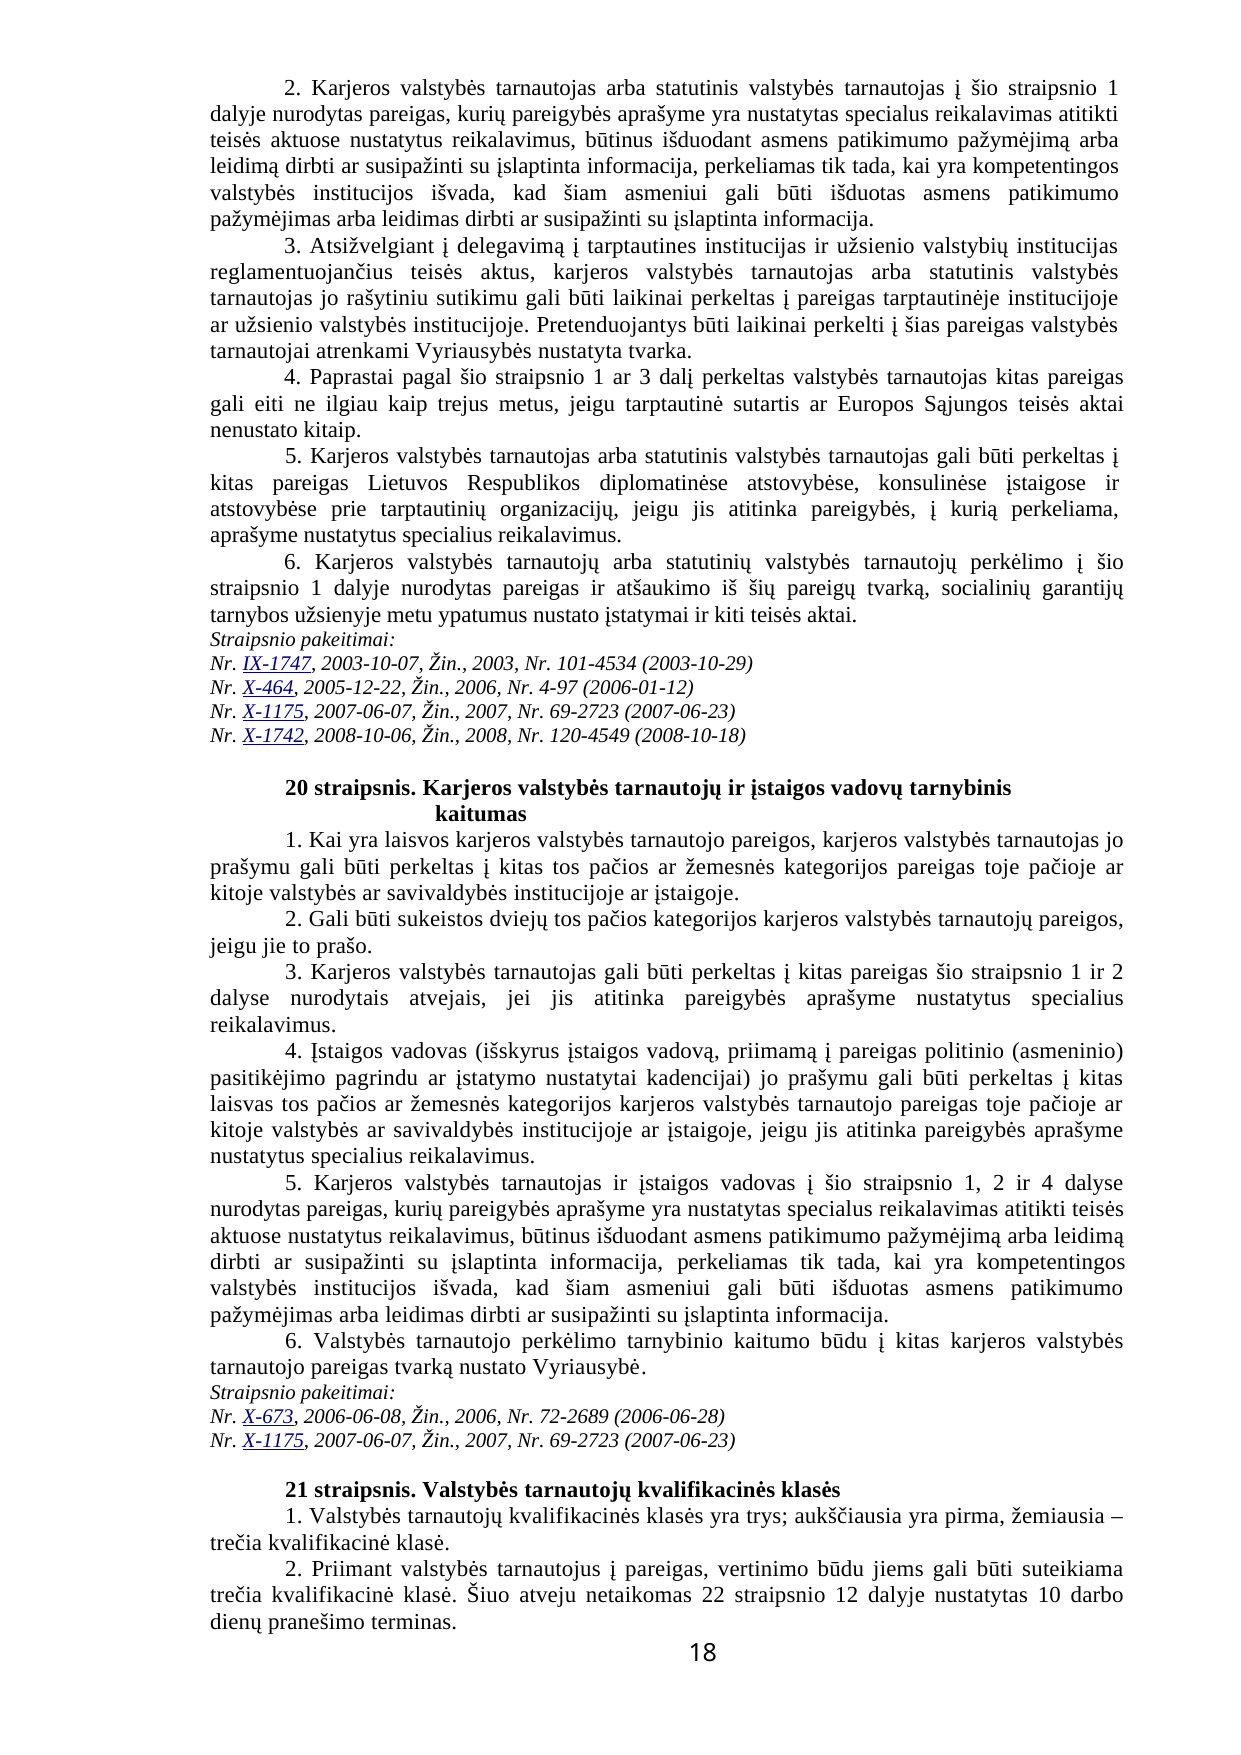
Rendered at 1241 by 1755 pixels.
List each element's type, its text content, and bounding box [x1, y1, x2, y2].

text Nr. X-1175, 2007-06-07, Žin., 2007, Nr. 69-2723 (2007-06-23) [210, 699, 1120, 723]
text 6. Valstybės tarnautojo perkėlimo tarnybinio kaitumo būdu į kitas karjeros valstybės tarnautojo pareigas tvarką nustato Vyriausybė. [210, 1327, 1126, 1380]
text Nr. X-464, 2005-12-22, Žin., 2006, Nr. 4-97 (2006-01-12) [210, 675, 1120, 699]
text 2. Karjeros valstybės tarnautojas arba statutinis valstybės tarnautojas į šio straipsnio 1 dalyje nurodytas pareigas, kurių pareigybės aprašyme yra nustatytas specialus reikalavimas atitikti teisės aktuose nustatytus reikalavimus, būtinus išduodant asmens patikimumo pažymėjimą arba leidimą dirbti ar susipažinti su įslaptinta informacija, perkeliamas tik tada, kai yra kompetentingos valstybės institucijos išvada, kad šiam asmeniui gali būti išduotas asmens patikimumo pažymėjimas arba leidimas dirbti ar susipažinti su įslaptinta informacija. [210, 73, 1120, 232]
text 1. Valstybės tarnautojų kvalifikacinės klasės yra trys; aukščiausia yra pirma, žemiausia – trečia kvalifikacinė klasė. [210, 1502, 1126, 1555]
text 2. Gali būti sukeistos dviejų tos pačios kategorijos karjeros valstybės tarnautojų pareigos, jeigu jie to prašo. [210, 905, 1126, 958]
text Nr. IX-1747, 2003-10-07, Žin., 2003, Nr. 101-4534 (2003-10-29) [210, 651, 1120, 675]
text 20 straipsnis. Karjeros valstybės tarnautojų ir įstaigos vadovų tarnybinis [210, 774, 1126, 800]
text Nr. X-1175, 2007-06-07, Žin., 2007, Nr. 69-2723 (2007-06-23) [210, 1428, 1120, 1452]
text 3. Atsižvelgiant į delegavimą į tarptautines institucijas ir užsienio valstybių institucijas reglamentuojančius teisės aktus, karjeros valstybės tarnautojas arba statutinis valstybės tarnautojas jo rašytiniu sutikimu gali būti laikinai perkeltas į pareigas tarptautinėje institucijoje ar užsienio valstybės institucijoje. Pretenduojantys būti laikinai perkelti į šias pareigas valstybės tarnautojai atrenkami Vyriausybės nustatyta tvarka. [210, 232, 1120, 363]
text 5. Karjeros valstybės tarnautojas arba statutinis valstybės tarnautojas gali būti perkeltas į kitas pareigas Lietuvos Respublikos diplomatinėse atstovybėse, konsulinėse įstaigose ir atstovybėse prie tarptautinių organizacijų, jeigu jis atitinka pareigybės, į kurią perkeliama, aprašyme nustatytus specialius reikalavimus. [210, 442, 1120, 548]
text 4. Paprastai pagal šio straipsnio 1 ar 3 dalį perkeltas valstybės tarnautojas kitas pareigas gali eiti ne ilgiau kaip trejus metus, jeigu tarptautinė sutartis ar Europos Sąjungos teisės aktai nenustato kitaip. [210, 363, 1126, 442]
text Straipsnio pakeitimai: [210, 627, 1126, 651]
text 2. Priimant valstybės tarnautojus į pareigas, vertinimo būdu jiems gali būti suteikiama trečia kvalifikacinė klasė. Šiuo atveju netaikomas 22 straipsnio 12 dalyje nustatytas 10 darbo dienų pranešimo terminas. [210, 1555, 1126, 1634]
text kaitumas [360, 800, 1126, 826]
text 21 straipsnis. Valstybės tarnautojų kvalifikacinės klasės [210, 1476, 1126, 1502]
text Straipsnio pakeitimai: [210, 1380, 1120, 1404]
text 3. Karjeros valstybės tarnautojas gali būti perkeltas į kitas pareigas šio straipsnio 1 ir 2 dalyse nurodytais atvejais, jei jis atitinka pareigybės aprašyme nustatytus specialius reikalavimus. [210, 958, 1126, 1037]
text 4. Įstaigos vadovas (išskyrus įstaigos vadovą, priimamą į pareigas politinio (asmeninio) pasitikėjimo pagrindu ar įstatymo nustatytai kadencijai) jo prašymu gali būti perkeltas į kitas laisvas tos pačios ar žemesnės kategorijos karjeros valstybės tarnautojo pareigas toje pačioje ar kitoje valstybės ar savivaldybės institucijoje ar įstaigoje, jeigu jis atitinka pareigybės aprašyme nustatytus specialius reikalavimus. [210, 1037, 1126, 1169]
text Nr. X-1742, 2008-10-06, Žin., 2008, Nr. 120-4549 (2008-10-18) [210, 723, 1120, 747]
text Nr. X-673, 2006-06-08, Žin., 2006, Nr. 72-2689 (2006-06-28) [210, 1404, 1120, 1428]
text 1. Kai yra laisvos karjeros valstybės tarnautojo pareigos, karjeros valstybės tarnautojas jo prašymu gali būti perkeltas į kitas tos pačios ar žemesnės kategorijos pareigas toje pačioje ar kitoje valstybės ar savivaldybės institucijoje ar įstaigoje. [210, 826, 1126, 905]
text 6. Karjeros valstybės tarnautojų arba statutinių valstybės tarnautojų perkėlimo į šio straipsnio 1 dalyje nurodytas pareigas ir atšaukimo iš šių pareigų tvarką, socialinių garantijų tarnybos užsienyje metu ypatumus nustato įstatymai ir kiti teisės aktai. [210, 548, 1126, 627]
text 5. Karjeros valstybės tarnautojas ir įstaigos vadovas į šio straipsnio 1, 2 ir 4 dalyse nurodytas pareigas, kurių pareigybės aprašyme yra nustatytas specialus reikalavimas atitikti teisės aktuose nustatytus reikalavimus, būtinus išduodant asmens patikimumo pažymėjimą arba leidimą dirbti ar susipažinti su įslaptinta informacija, perkeliamas tik tada, kai yra kompetentingos valstybės institucijos išvada, kad šiam asmeniui gali būti išduotas asmens patikimumo pažymėjimas arba leidimas dirbti ar susipažinti su įslaptinta informacija. [210, 1169, 1126, 1327]
